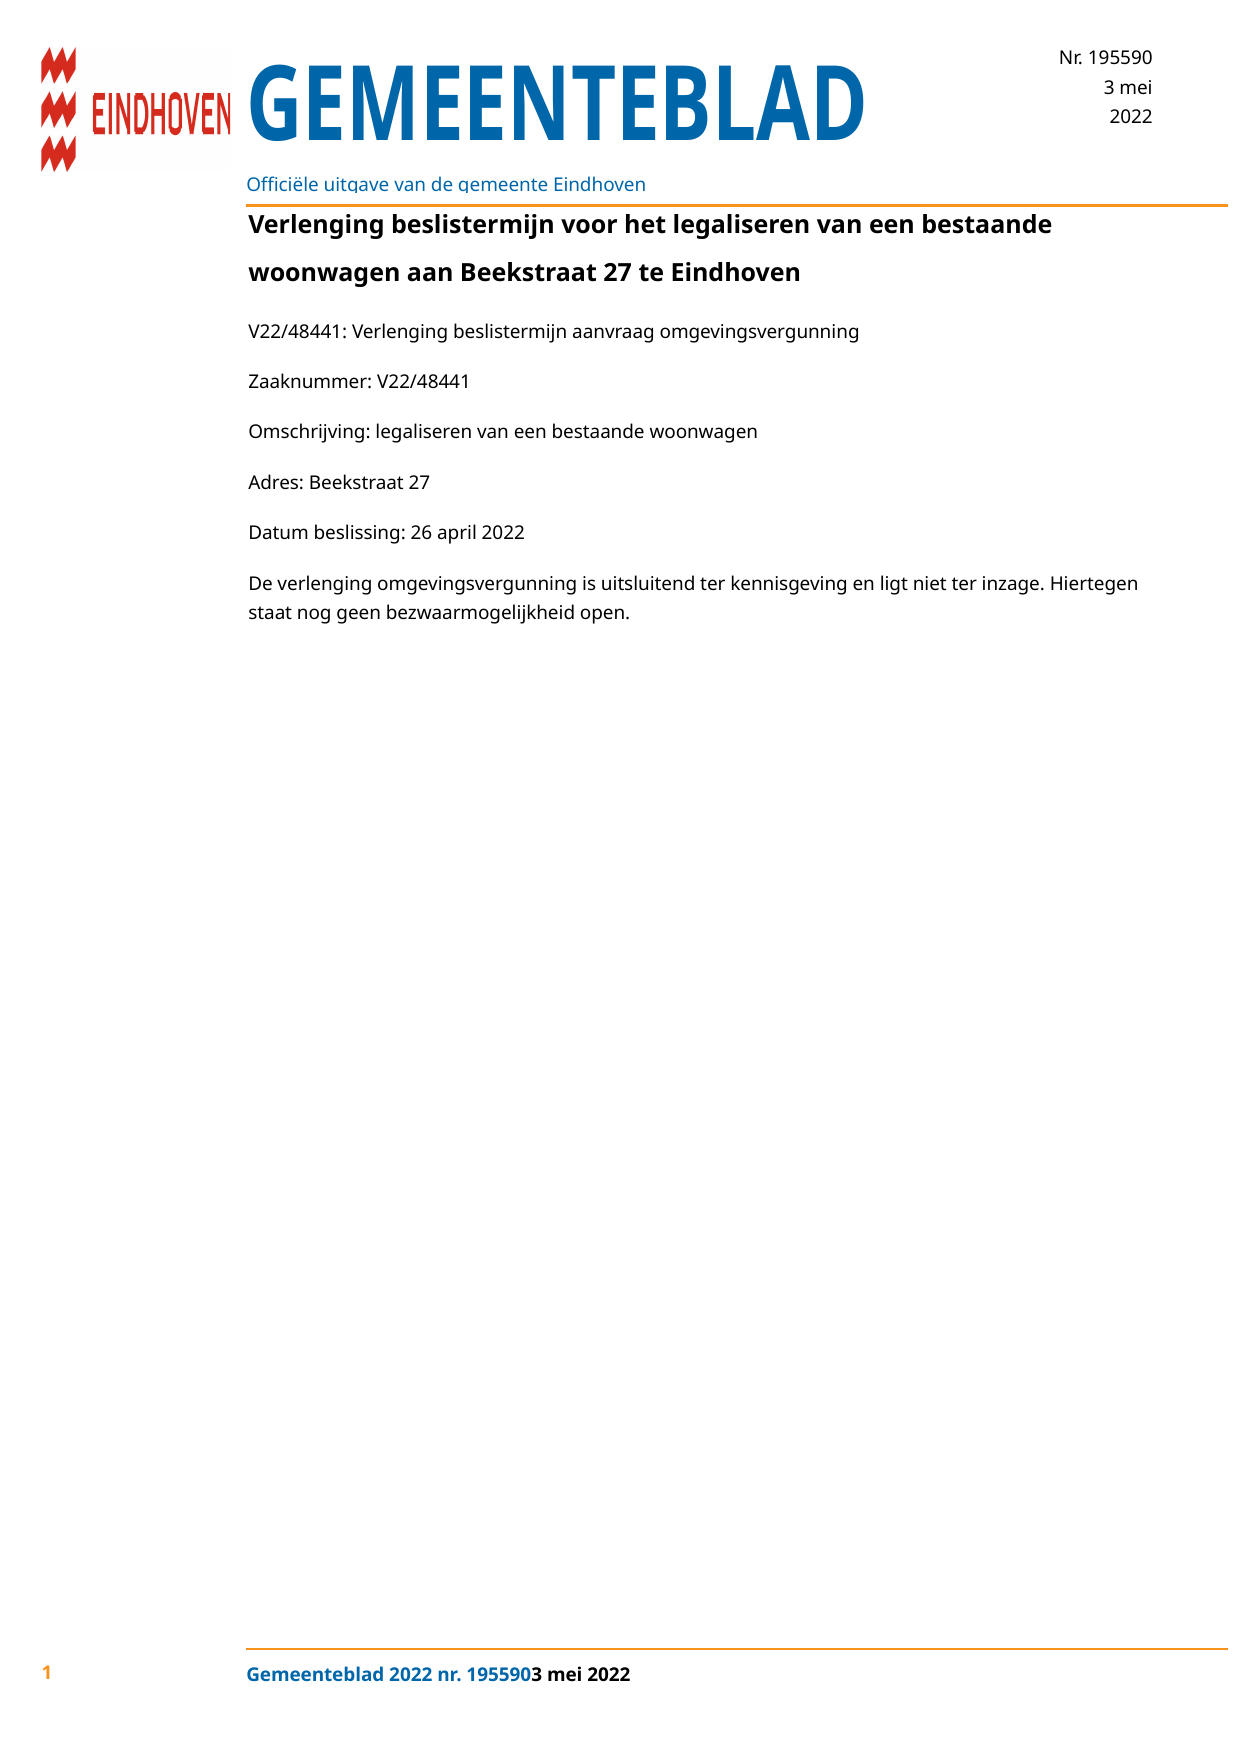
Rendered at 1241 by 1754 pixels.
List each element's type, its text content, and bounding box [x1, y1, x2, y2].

text Verlenging beslistermijn voor het legaliseren van een bestaande woonwagen aan Beekstraat 27 te Eindhoven [248, 207, 1152, 288]
text Adres: Beekstraat 27 [248, 469, 1152, 495]
picture [41, 47, 231, 172]
text V22/48441: Verlenging beslistermijn aanvraag omgevingsvergunning [248, 318, 1152, 344]
text Zaaknummer: V22/48441 [248, 368, 1152, 394]
text Omschrijving: legaliseren van een bestaande woonwagen [248, 419, 1152, 444]
text De verlenging omgevingsvergunning is uitsluitend ter kennisgeving en ligt niet ter inzage. Hiertegen staat nog geen bezwaarmogelijkheid open. [248, 570, 1152, 625]
text Datum beslissing: 26 april 2022 [248, 519, 1152, 545]
